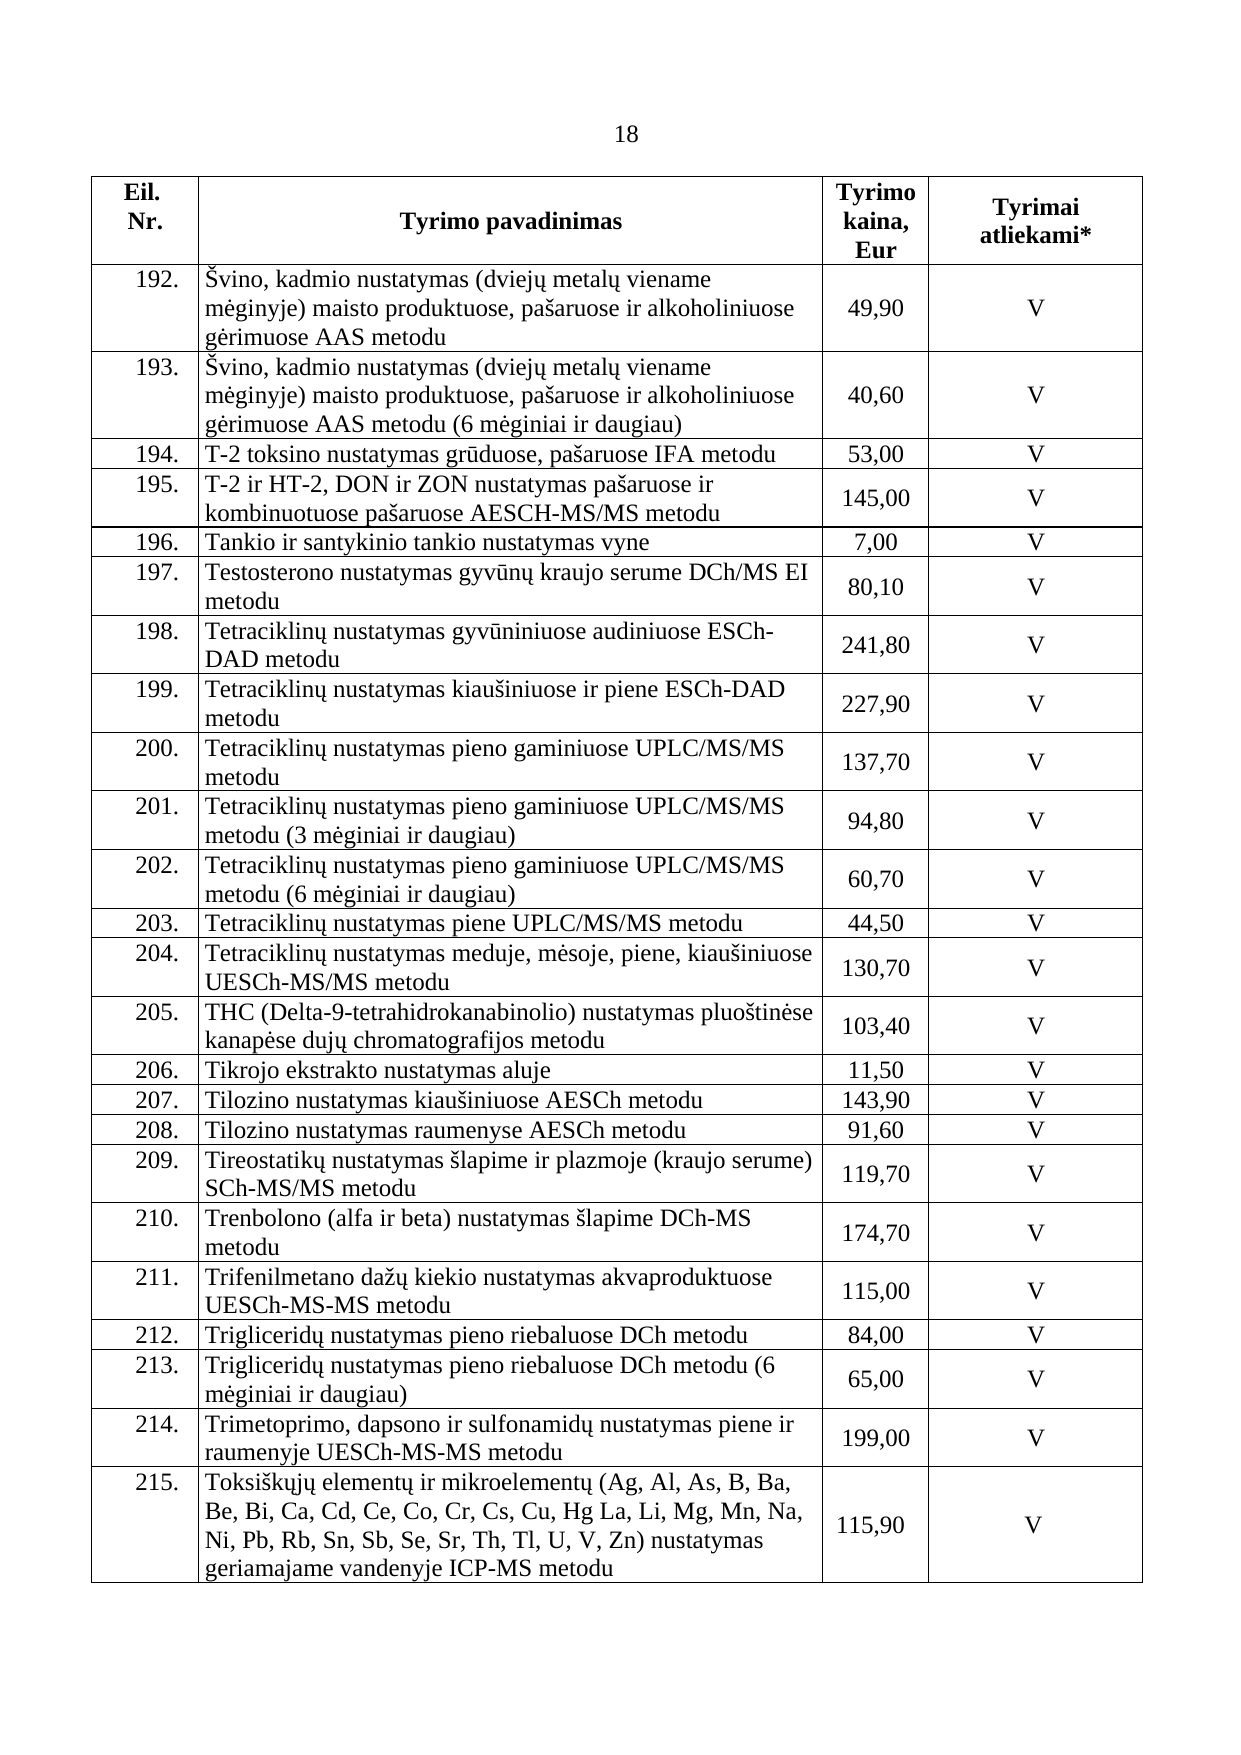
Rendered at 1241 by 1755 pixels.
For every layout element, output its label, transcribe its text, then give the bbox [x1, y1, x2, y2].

table_cell 143,90 [823, 1085, 928, 1114]
table_cell 49,90 [823, 265, 928, 351]
table_cell 7,00 [823, 528, 928, 556]
table_cell 60,70 [823, 850, 928, 907]
table_cell 91,60 [823, 1115, 928, 1144]
table_cell Tetraciklinų nustatymas kiaušiniuose ir piene ESCh-DAD metodu [199, 674, 822, 732]
table_cell 197. [92, 557, 198, 615]
table_cell V [929, 1467, 1142, 1582]
table_cell 206. [92, 1055, 198, 1084]
table_cell 227,90 [823, 674, 928, 732]
table_cell 209. [92, 1145, 198, 1202]
table_cell 40,60 [823, 352, 928, 438]
table_cell 215. [92, 1467, 198, 1582]
table_cell 84,00 [823, 1320, 928, 1349]
table_header Tyrimo pavadinimas [199, 177, 822, 263]
table_header Eil. Nr. [92, 177, 198, 263]
table_cell V [929, 1085, 1142, 1114]
table_cell 199,00 [823, 1409, 928, 1466]
table_cell T-2 toksino nustatymas grūduose, pašaruose IFA metodu [199, 439, 822, 468]
table_cell 145,00 [823, 469, 928, 526]
table_cell 103,40 [823, 997, 928, 1054]
table_cell T-2 ir HT-2, DON ir ZON nustatymas pašaruose ir kombinuotuose pašaruose AESCH-MS/MS metodu [199, 469, 822, 526]
table_cell V [929, 1350, 1142, 1408]
table_cell V [929, 674, 1142, 732]
table_cell THC (Delta-9-tetrahidrokanabinolio) nustatymas pluoštinėse kanapėse dujų chromatografijos metodu [199, 997, 822, 1054]
table_cell 44,50 [823, 909, 928, 937]
table_cell 210. [92, 1203, 198, 1261]
table_cell 211. [92, 1262, 198, 1319]
table_cell V [929, 1203, 1142, 1261]
table_cell 11,50 [823, 1055, 928, 1084]
table_cell Tireostatikų nustatymas šlapime ir plazmoje (kraujo serume) SCh-MS/MS metodu [199, 1145, 822, 1202]
table_cell 65,00 [823, 1350, 928, 1408]
table_cell V [929, 1409, 1142, 1466]
table_cell 200. [92, 733, 198, 790]
table_cell 207. [92, 1085, 198, 1114]
table_cell V [929, 616, 1142, 673]
table_header Tyrimo kaina, Eur [823, 177, 928, 263]
table_cell 192. [92, 265, 198, 351]
table_header Tyrimai atliekami* [929, 177, 1142, 263]
table_cell 194. [92, 439, 198, 468]
table_cell Tikrojo ekstrakto nustatymas aluje [199, 1055, 822, 1084]
table_cell 119,70 [823, 1145, 928, 1202]
table_cell Trimetoprimo, dapsono ir sulfonamidų nustatymas piene ir raumenyje UESCh-MS-MS metodu [199, 1409, 822, 1466]
table_cell V [929, 1262, 1142, 1319]
table_cell V [929, 265, 1142, 351]
table_cell V [929, 733, 1142, 790]
table_cell V [929, 528, 1142, 556]
table_cell Švino, kadmio nustatymas (dviejų metalų viename mėginyje) maisto produktuose, pašaruose ir alkoholiniuose gėrimuose AAS metodu (6 mėginiai ir daugiau) [199, 352, 822, 438]
table_cell Trigliceridų nustatymas pieno riebaluose DCh metodu [199, 1320, 822, 1349]
table_cell V [929, 1055, 1142, 1084]
table_cell 199. [92, 674, 198, 732]
table_cell Tetraciklinų nustatymas meduje, mėsoje, piene, kiaušiniuose UESCh-MS/MS metodu [199, 938, 822, 996]
table_cell Trifenilmetano dažų kiekio nustatymas akvaproduktuose UESCh-MS-MS metodu [199, 1262, 822, 1319]
table_cell 80,10 [823, 557, 928, 615]
table_cell 53,00 [823, 439, 928, 468]
table_cell 241,80 [823, 616, 928, 673]
table_cell V [929, 909, 1142, 937]
table_cell V [929, 557, 1142, 615]
table_cell 202. [92, 850, 198, 907]
table_cell Tetraciklinų nustatymas pieno gaminiuose UPLC/MS/MS metodu (3 mėginiai ir daugiau) [199, 791, 822, 849]
table_cell Tetraciklinų nustatymas gyvūniniuose audiniuose ESCh-DAD metodu [199, 616, 822, 673]
table_cell 204. [92, 938, 198, 996]
table_cell V [929, 1320, 1142, 1349]
table_cell Tankio ir santykinio tankio nustatymas vyne [199, 528, 822, 556]
table_cell Trenbolono (alfa ir beta) nustatymas šlapime DCh-MS metodu [199, 1203, 822, 1261]
table_cell Tetraciklinų nustatymas piene UPLC/MS/MS metodu [199, 909, 822, 937]
table_cell 195. [92, 469, 198, 526]
table_cell Tilozino nustatymas raumenyse AESCh metodu [199, 1115, 822, 1144]
table_cell V [929, 791, 1142, 849]
table_cell V [929, 850, 1142, 907]
table_cell 198. [92, 616, 198, 673]
table_cell 137,70 [823, 733, 928, 790]
table_cell 214. [92, 1409, 198, 1466]
table_cell V [929, 1115, 1142, 1144]
table_cell Testosterono nustatymas gyvūnų kraujo serume DCh/MS EI metodu [199, 557, 822, 615]
table_cell 208. [92, 1115, 198, 1144]
table_cell 115,90 [823, 1467, 928, 1582]
table_cell V [929, 469, 1142, 526]
table_cell Trigliceridų nustatymas pieno riebaluose DCh metodu (6 mėginiai ir daugiau) [199, 1350, 822, 1408]
table_cell 115,00 [823, 1262, 928, 1319]
table_cell Toksiškųjų elementų ir mikroelementų (Ag, Al, As, B, Ba, Be, Bi, Ca, Cd, Ce, Co, Cr, Cs, Cu, Hg La, Li, Mg, Mn, Na, Ni, Pb, Rb, Sn, Sb, Se, Sr, Th, Tl, U, V, Zn) nustatymas geriamajame vandenyje ICP-MS metodu [199, 1467, 822, 1582]
table_cell Švino, kadmio nustatymas (dviejų metalų viename mėginyje) maisto produktuose, pašaruose ir alkoholiniuose gėrimuose AAS metodu [199, 265, 822, 351]
table_cell Tetraciklinų nustatymas pieno gaminiuose UPLC/MS/MS metodu (6 mėginiai ir daugiau) [199, 850, 822, 907]
table_cell V [929, 938, 1142, 996]
table_cell 212. [92, 1320, 198, 1349]
table_cell 196. [92, 528, 198, 556]
table_cell Tetraciklinų nustatymas pieno gaminiuose UPLC/MS/MS metodu [199, 733, 822, 790]
table_cell 201. [92, 791, 198, 849]
table_cell 94,80 [823, 791, 928, 849]
table_cell 205. [92, 997, 198, 1054]
table_cell Tilozino nustatymas kiaušiniuose AESCh metodu [199, 1085, 822, 1114]
table_cell V [929, 352, 1142, 438]
table_cell 193. [92, 352, 198, 438]
table_cell 203. [92, 909, 198, 937]
table_cell 174,70 [823, 1203, 928, 1261]
table_cell 213. [92, 1350, 198, 1408]
table_cell V [929, 439, 1142, 468]
table_cell V [929, 997, 1142, 1054]
table_cell V [929, 1145, 1142, 1202]
table_cell 130,70 [823, 938, 928, 996]
